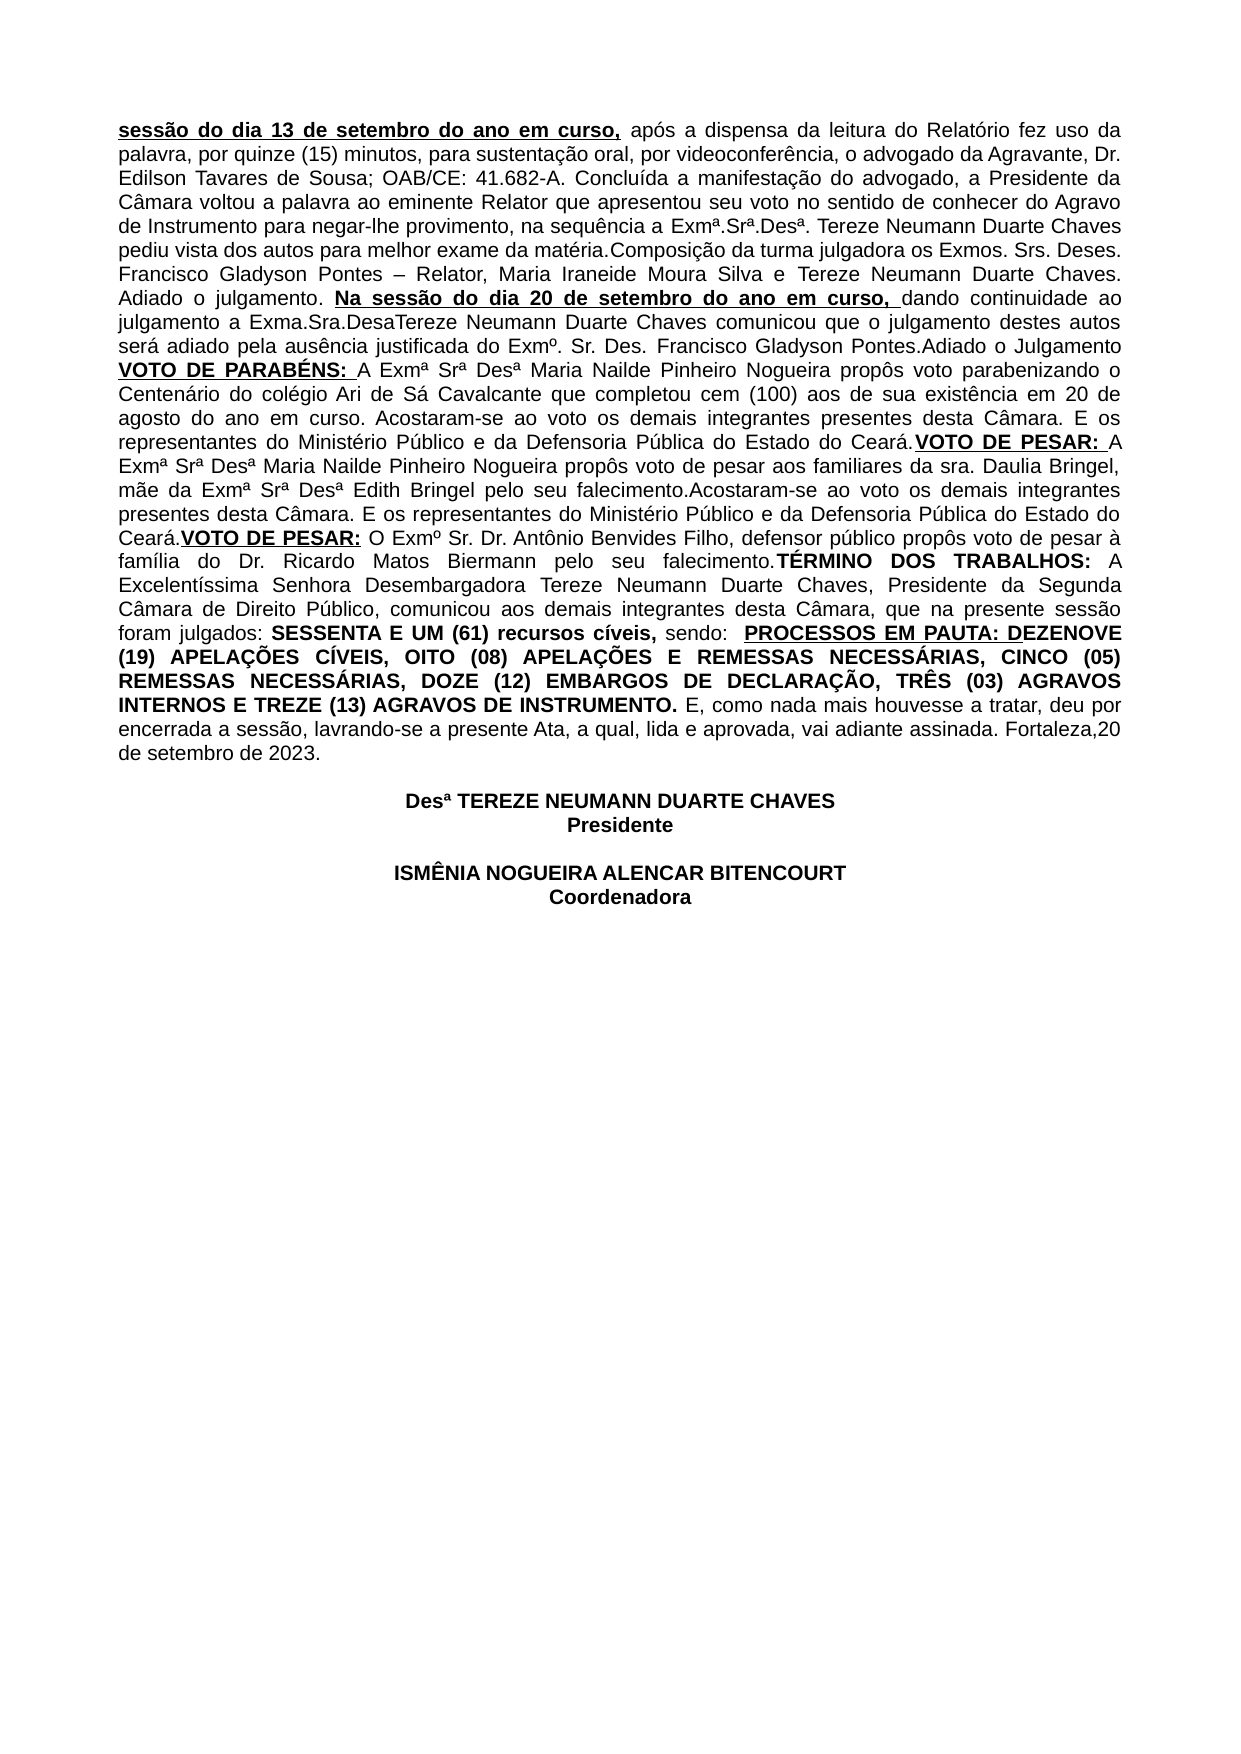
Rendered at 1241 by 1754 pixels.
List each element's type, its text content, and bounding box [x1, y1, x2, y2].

text Desª TEREZE NEUMANN DUARTE CHAVES [118, 789, 1122, 813]
text Presidente [118, 813, 1122, 837]
text sessão do dia 13 de setembro do ano em curso, após a dispensa da leitura do Relatório fez uso da palavra, por quinze (15) minutos, para sustentação oral, por videoconferência, o advogado da Agravante, Dr. Edilson Tavares de Sousa; OAB/CE: 41.682-A. Concluída a manifestação do advogado, a Presidente da Câmara voltou a palavra ao eminente Relator que apresentou seu voto no sentido de conhecer do Agravo de Instrumento para negar-lhe provimento, na sequência a Exmª.Srª.Desª. Tereze Neumann Duarte Chaves pediu vista dos autos para melhor exame da matéria.Composição da turma julgadora os Exmos. Srs. Deses. Francisco Gladyson Pontes – Relator, Maria Iraneide Moura Silva e Tereze Neumann Duarte Chaves. Adiado o julgamento. Na sessão do dia 20 de setembro do ano em curso, dando continuidade ao julgamento a Exma.Sra.DesaTereze Neumann Duarte Chaves comunicou que o julgamento destes autos será adiado pela ausência justificada do Exmº. Sr. Des. Francisco Gladyson Pontes.Adiado o Julgamento VOTO DE PARABÉNS: A Exmª Srª Desª Maria Nailde Pinheiro Nogueira propôs voto parabenizando o Centenário do colégio Ari de Sá Cavalcante que completou cem (100) aos de sua existência em 20 de agosto do ano em curso. Acostaram-se ao voto os demais integrantes presentes desta Câmara. E os representantes do Ministério Público e da Defensoria Pública do Estado do Ceará.VOTO DE PESAR: A Exmª Srª Desª Maria Nailde Pinheiro Nogueira propôs voto de pesar aos familiares da sra. Daulia Bringel, mãe da Exmª Srª Desª Edith Bringel pelo seu falecimento.Acostaram-se ao voto os demais integrantes presentes desta Câmara. E os representantes do Ministério Público e da Defensoria Pública do Estado do Ceará.VOTO DE PESAR: O Exmº Sr. Dr. Antônio Benvides Filho, defensor público propôs voto de pesar à família do Dr. Ricardo Matos Biermann pelo seu falecimento.TÉRMINO DOS TRABALHOS: A Excelentíssima Senhora Desembargadora Tereze Neumann Duarte Chaves, Presidente da Segunda Câmara de Direito Público, comunicou aos demais integrantes desta Câmara, que na presente sessão foram julgados: SESSENTA E UM (61) recursos cíveis, sendo: PROCESSOS EM PAUTA: DEZENOVE (19) APELAÇÕES CÍVEIS, OITO (08) APELAÇÕES E REMESSAS NECESSÁRIAS, CINCO (05) REMESSAS NECESSÁRIAS, DOZE (12) EMBARGOS DE DECLARAÇÃO, TRÊS (03) AGRAVOS INTERNOS E TREZE (13) AGRAVOS DE INSTRUMENTO. E, como nada mais houvesse a tratar, deu por encerrada a sessão, lavrando-se a presente Ata, a qual, lida e aprovada, vai adiante assinada. Fortaleza,20 de setembro de 2023. [118, 118, 1122, 765]
text Coordenadora [118, 885, 1122, 909]
text ISMÊNIA NOGUEIRA ALENCAR BITENCOURT [118, 861, 1122, 885]
